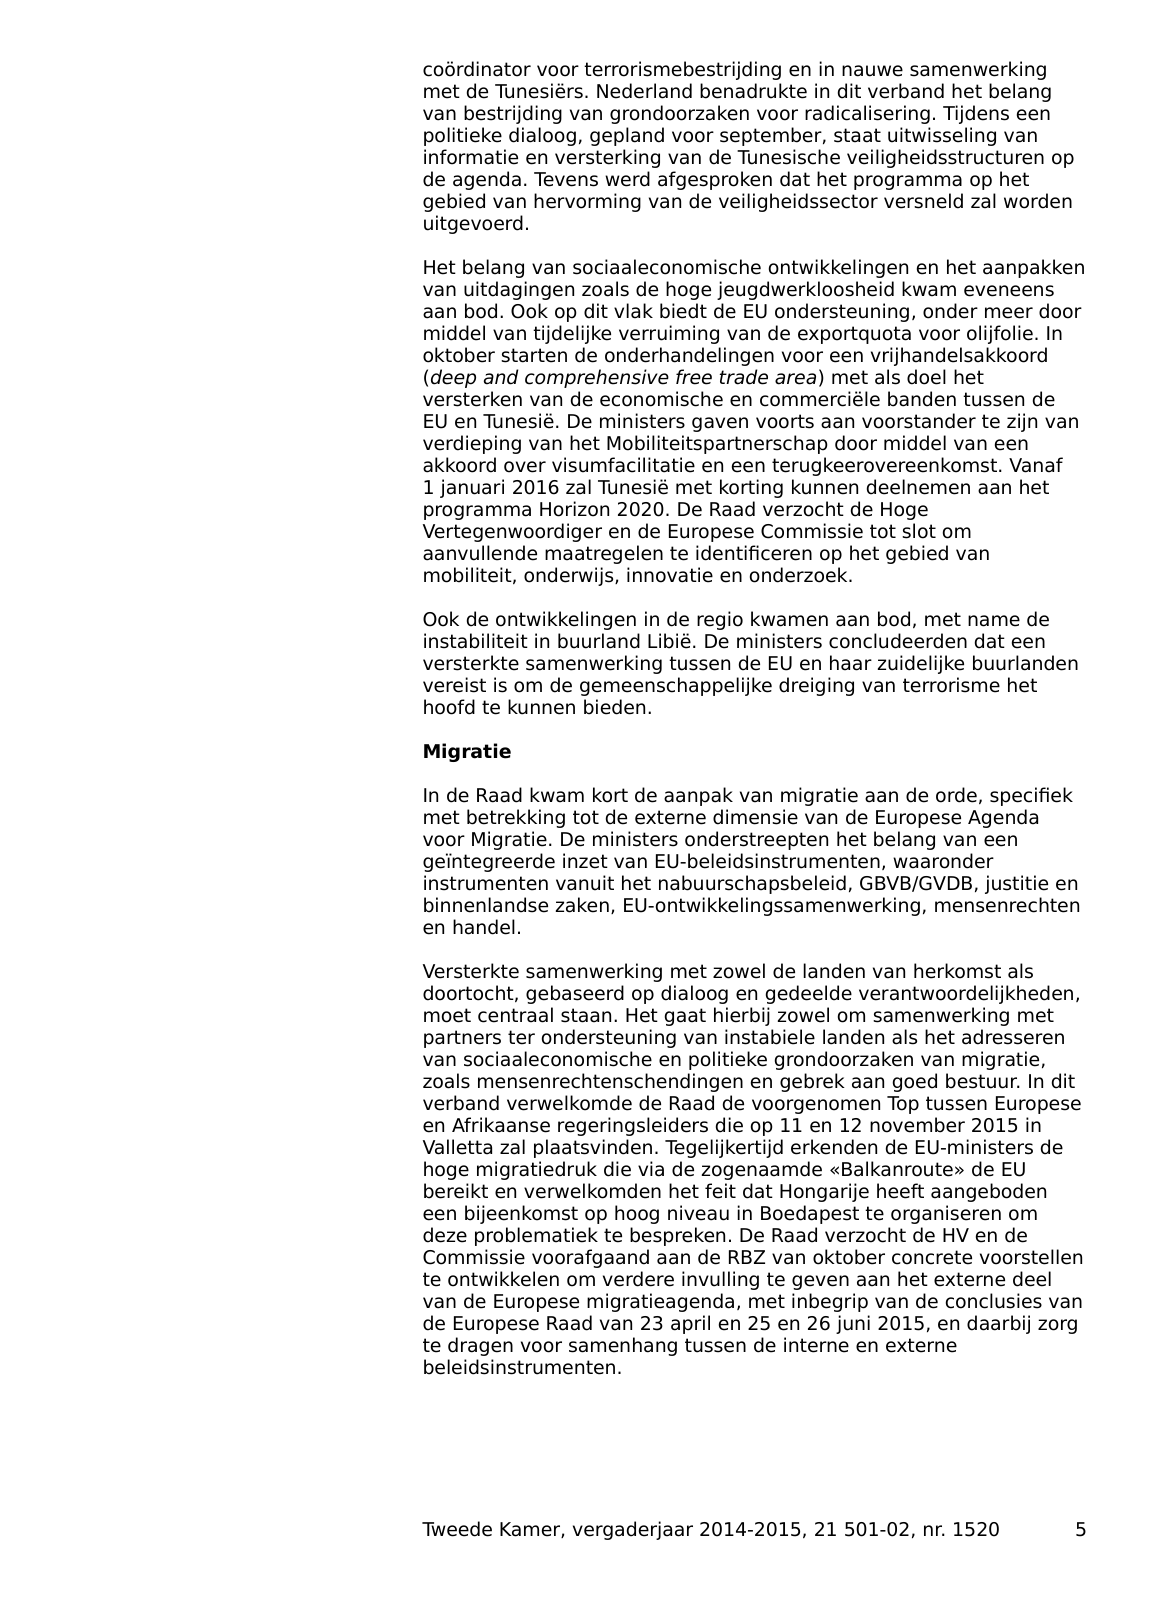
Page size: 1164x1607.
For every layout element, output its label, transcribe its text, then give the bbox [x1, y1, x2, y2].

text Versterkte samenwerking met zowel de landen van herkomst als doortocht, gebaseerd op dialoog en gedeelde verantwoordelijkheden, moet centraal staan. Het gaat hierbij zowel om samenwerking met partners ter ondersteuning van instabiele landen als het adresseren van sociaaleconomische en politieke grondoorzaken van migratie, zoals mensenrechtenschendingen en gebrek aan goed bestuur. In dit verband verwelkomde de Raad de voorgenomen Top tussen Europese en Afrikaanse regeringsleiders die op 11 en 12 november 2015 in Valletta zal plaatsvinden. Tegelijkertijd erkenden de EU-ministers de hoge migratiedruk die via de zogenaamde «Balkanroute» de EU bereikt en verwelkomden het feit dat Hongarije heeft aangeboden een bijeenkomst op hoog niveau in Boedapest te organiseren om deze problematiek te bespreken. De Raad verzocht de HV en de Commissie voorafgaand aan de RBZ van oktober concrete voorstellen te ontwikkelen om verdere invulling te geven aan het externe deel van de Europese migratieagenda, met inbegrip van de conclusies van de Europese Raad van 23 april en 25 en 26 juni 2015, en daarbij zorg te dragen voor samenhang tussen de interne en externe beleidsinstrumenten. [422, 961, 1087, 1379]
text In de Raad kwam kort de aanpak van migratie aan de orde, specifiek met betrekking tot de externe dimensie van de Europese Agenda voor Migratie. De ministers onderstreepten het belang van een geïntegreerde inzet van EU-beleidsinstrumenten, waaronder instrumenten vanuit het nabuurschapsbeleid, GBVB/GVDB, justitie en binnenlandse zaken, EU-ontwikkelingssamenwerking, mensenrechten en handel. [422, 785, 1087, 939]
text Ook de ontwikkelingen in de regio kwamen aan bod, met name de instabiliteit in buurland Libië. De ministers concludeerden dat een versterkte samenwerking tussen de EU en haar zuidelijke buurlanden vereist is om de gemeenschappelijke dreiging van terrorisme het hoofd te kunnen bieden. [422, 609, 1087, 719]
text coördinator voor terrorismebestrijding en in nauwe samenwerking met de Tunesiërs. Nederland benadrukte in dit verband het belang van bestrijding van grondoorzaken voor radicalisering. Tijdens een politieke dialoog, gepland voor september, staat uitwisseling van informatie en versterking van de Tunesische veiligheidsstructuren op de agenda. Tevens werd afgesproken dat het programma op het gebied van hervorming van de veiligheidssector versneld zal worden uitgevoerd. [422, 59, 1087, 235]
subtitle Migratie [422, 741, 1087, 763]
text Het belang van sociaaleconomische ontwikkelingen en het aanpakken van uitdagingen zoals de hoge jeugdwerkloosheid kwam eveneens aan bod. Ook op dit vlak biedt de EU ondersteuning, onder meer door middel van tijdelijke verruiming van de exportquota voor olijfolie. In oktober starten de onderhandelingen voor een vrijhandelsakkoord (deep and comprehensive free trade area) met als doel het versterken van de economische en commerciële banden tussen de EU en Tunesië. De ministers gaven voorts aan voorstander te zijn van verdieping van het Mobiliteitspartnerschap door middel van een akkoord over visumfacilitatie en een terugkeerovereenkomst. Vanaf 1 januari 2016 zal Tunesië met korting kunnen deelnemen aan het programma Horizon 2020. De Raad verzocht de Hoge Vertegenwoordiger en de Europese Commissie tot slot om aanvullende maatregelen te identificeren op het gebied van mobiliteit, onderwijs, innovatie en onderzoek. [422, 257, 1087, 587]
